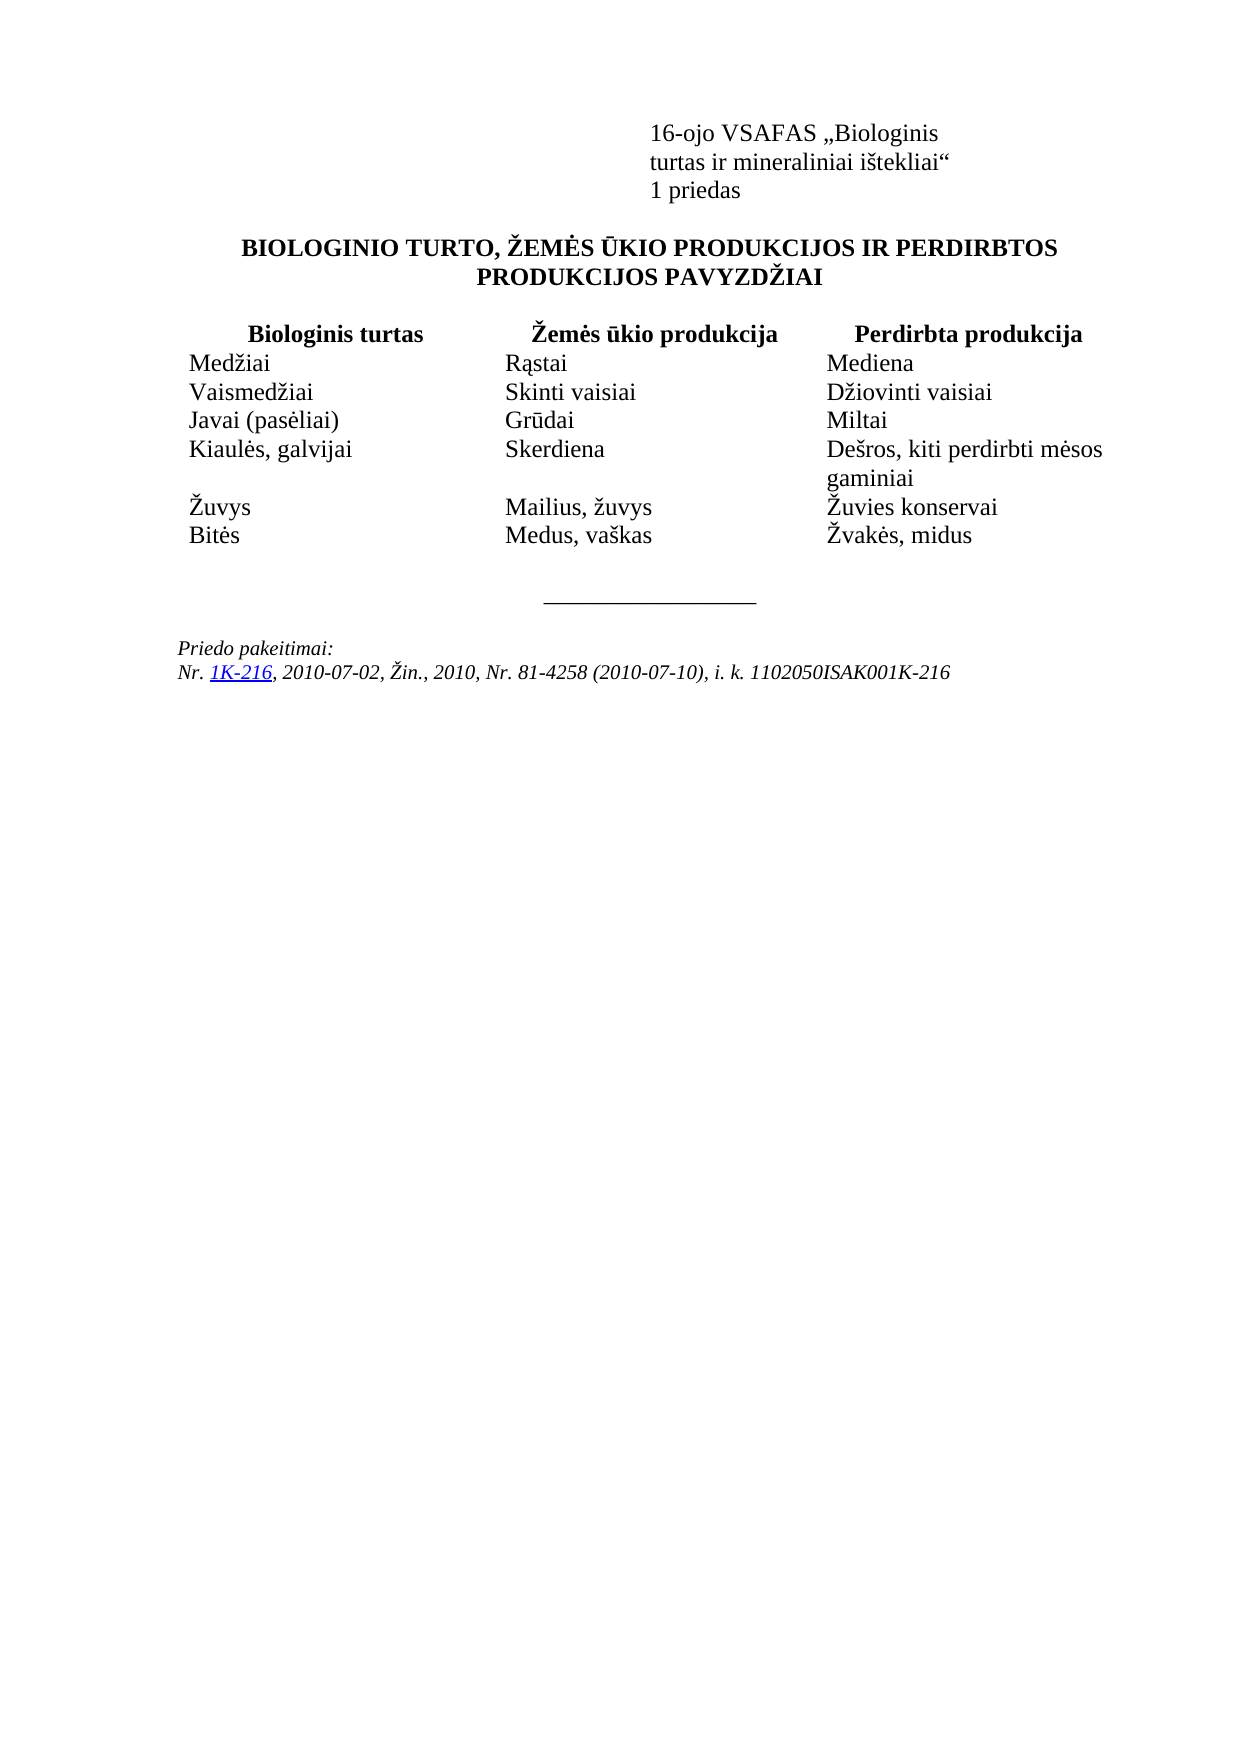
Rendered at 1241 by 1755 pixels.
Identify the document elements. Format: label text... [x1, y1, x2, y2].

table_cell Mediena [815, 348, 1122, 377]
text turtas ir mineraliniai ištekliai“ [649, 147, 1122, 176]
table_cell Džiovinti vaisiai [815, 377, 1122, 406]
table_cell Mailius, žuvys [494, 492, 815, 521]
text 1 priedas [649, 176, 1122, 204]
table_cell Vaismedžiai [177, 377, 494, 406]
table_cell Žuvys [177, 492, 494, 521]
table_cell Grūdai [494, 406, 815, 434]
text Priedo pakeitimai: [177, 636, 1122, 660]
table_header Perdirbta produkcija [815, 319, 1122, 348]
table_cell Miltai [815, 406, 1122, 434]
text Nr. 1K-216, 2010-07-02, Žin., 2010, Nr. 81-4258 (2010-07-10), i. k. 1102050ISAK001K-216 [177, 660, 1122, 684]
table_cell Javai (pasėliai) [177, 406, 494, 434]
table_cell Dešros, kiti perdirbti mėsos gaminiai [815, 434, 1122, 492]
table_cell Skerdiena [494, 434, 815, 492]
table_cell Rąstai [494, 348, 815, 377]
text _________________ [177, 578, 1122, 607]
text BIOLOGINIO TURTO, ŽEMĖS ŪKIO PRODUKCIJOS IR PERDIRBTOS PRODUKCIJOS PAVYZDŽIAI [177, 233, 1122, 291]
table_header Biologinis turtas [177, 319, 494, 348]
table_cell Žvakės, midus [815, 521, 1122, 549]
table_cell Žuvies konservai [815, 492, 1122, 521]
table_cell Skinti vaisiai [494, 377, 815, 406]
table_cell Medžiai [177, 348, 494, 377]
table_cell Kiaulės, galvijai [177, 434, 494, 492]
table_cell Bitės [177, 521, 494, 549]
text 16-ojo VSAFAS „Biologinis [649, 118, 1122, 147]
table_cell Medus, vaškas [494, 521, 815, 549]
table_header Žemės ūkio produkcija [494, 319, 815, 348]
